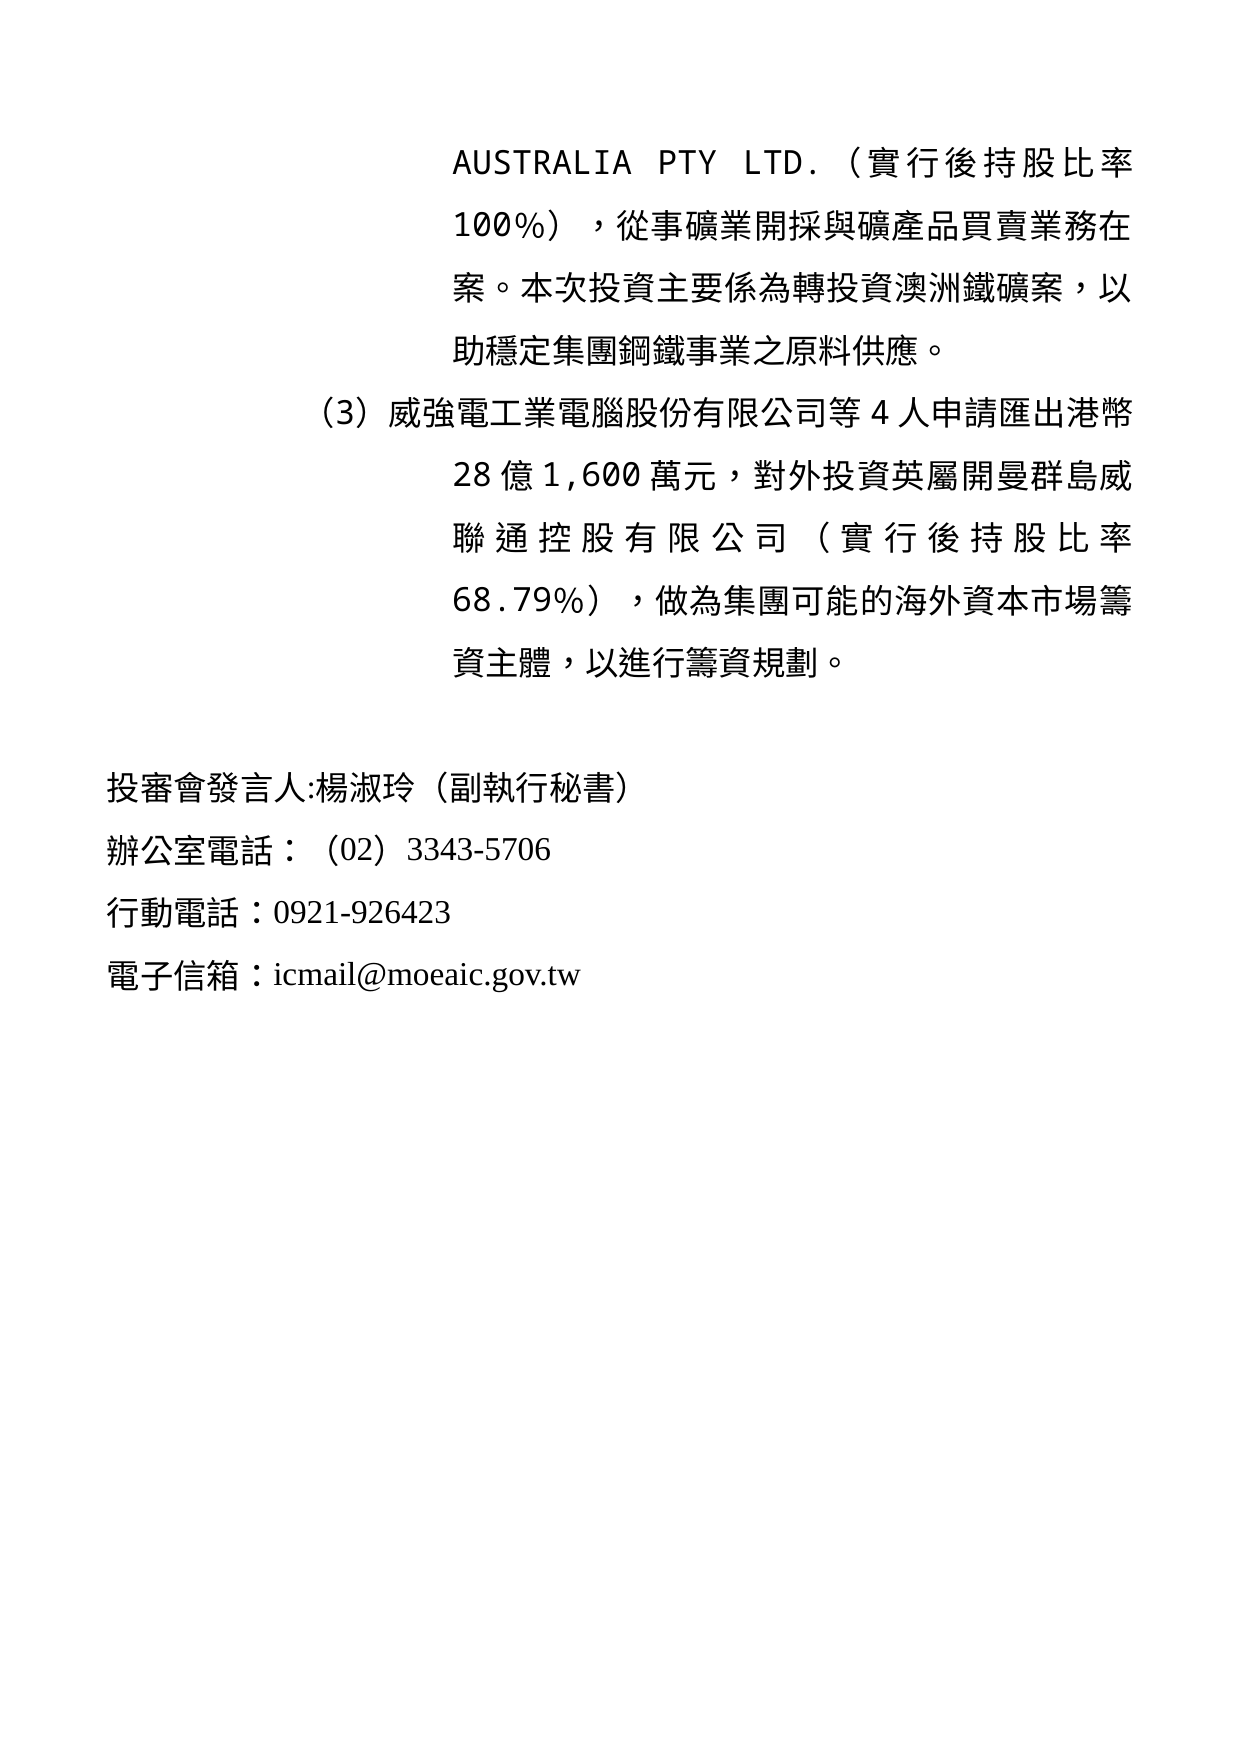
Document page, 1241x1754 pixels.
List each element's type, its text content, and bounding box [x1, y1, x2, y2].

text 辦公室電話：（02）3343-5706 [106, 807, 1134, 869]
list 威強電工業電腦股份有限公司等4人申請匯出港幣28億1,600萬元，對外投資英屬開曼群島威聯通控股有限公司（實行後持股比率68.79％），做為集團可能的海外資本市場籌資主體，以進行籌資規劃。 [301, 369, 1134, 682]
text 電子信箱：icmail@moeaic.gov.tw [106, 932, 1134, 994]
text 行動電話：0921-926423 [106, 869, 1134, 932]
text 投審會發言人:楊淑玲（副執行秘書） [106, 744, 1134, 807]
list AUSTRALIA PTY LTD.（實行後持股比率100％），從事礦業開採與礦產品買賣業務在案。本次投資主要係為轉投資澳洲鐵礦案，以助穩定集團鋼鐵事業之原料供應。 [301, 119, 1134, 369]
